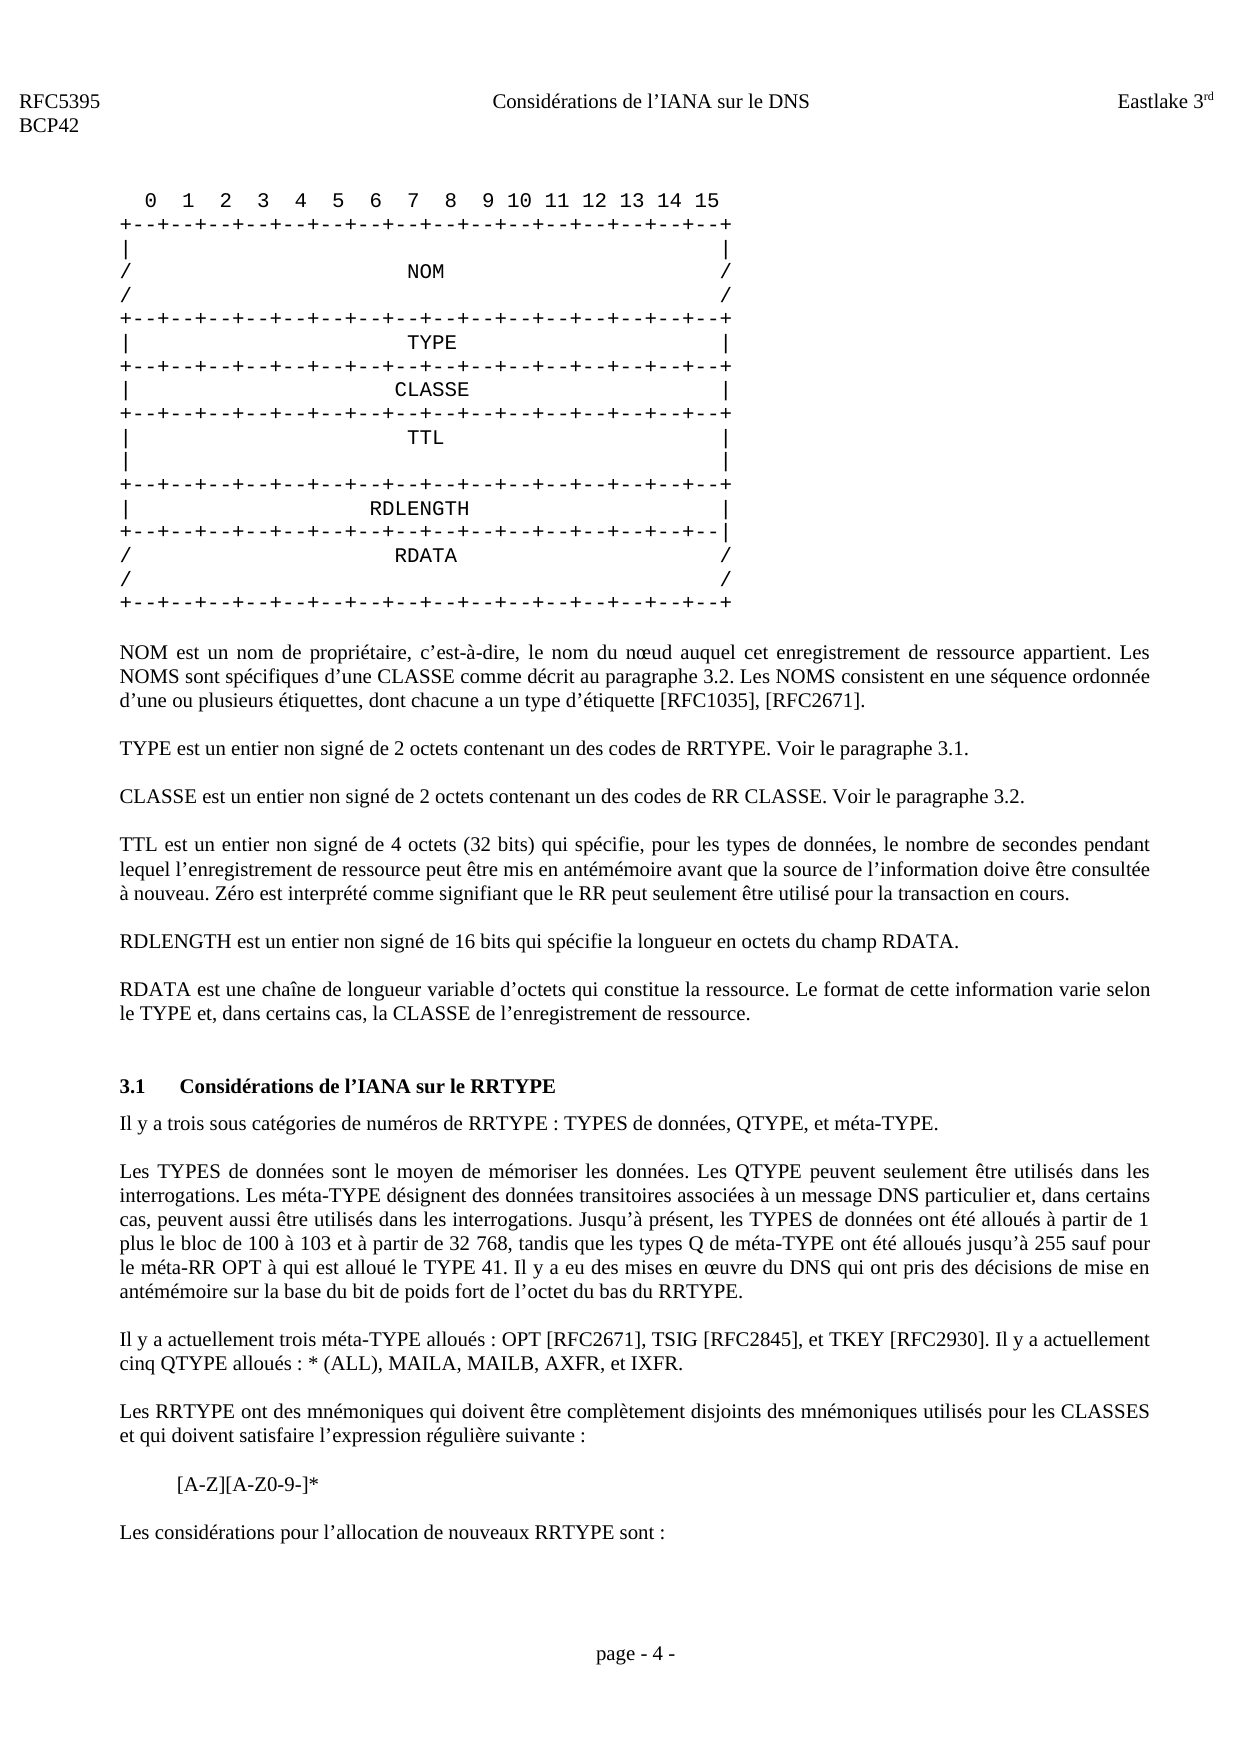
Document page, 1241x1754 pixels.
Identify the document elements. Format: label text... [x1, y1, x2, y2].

text +--+--+--+--+--+--+--+--+--+--+--+--+--+--+--+--+ [119, 356, 1152, 379]
text RDATA est une chaîne de longueur variable d’octets qui constitue la ressource. Le format de cette information varie selon le TYPE et, dans certains cas, la CLASSE de l’enregistrement de ressource. [119, 977, 1152, 1025]
text / / [119, 285, 1152, 308]
text +--+--+--+--+--+--+--+--+--+--+--+--+--+--+--+--+ [119, 592, 1152, 616]
text | RDLENGTH | [119, 498, 1152, 521]
subtitle 3.1 Considérations de l’IANA sur le RRTYPE [119, 1074, 1152, 1098]
text Il y a actuellement trois méta-TYPE alloués : OPT [RFC2671], TSIG [RFC2845], et TKEY [RFC2930]. Il y a actuellement cinq QTYPE alloués : * (ALL), MAILA, MAILB, AXFR, et IXFR. [119, 1327, 1152, 1375]
text +--+--+--+--+--+--+--+--+--+--+--+--+--+--+--+--+ [119, 403, 1152, 427]
text / NOM / [119, 261, 1152, 285]
text 0 1 2 3 4 5 6 7 8 9 10 11 12 13 14 15 [119, 190, 1152, 214]
text / RDATA / [119, 545, 1152, 568]
text RDLENGTH est un entier non signé de 16 bits qui spécifie la longueur en octets du champ RDATA. [119, 929, 1152, 953]
text +--+--+--+--+--+--+--+--+--+--+--+--+--+--+--+--+ [119, 474, 1152, 498]
text | | [119, 237, 1152, 261]
text Les considérations pour l’allocation de nouveaux RRTYPE sont : [119, 1519, 1152, 1544]
text | | [119, 450, 1152, 474]
text Les TYPES de données sont le moyen de mémoriser les données. Les QTYPE peuvent seulement être utilisés dans les interrogations. Les méta-TYPE désignent des données transitoires associées à un message DNS particulier et, dans certains cas, peuvent aussi être utilisés dans les interrogations. Jusqu’à présent, les TYPES de données ont été alloués à partir de 1 plus le bloc de 100 à 103 et à partir de 32 768, tandis que les types Q de méta-TYPE ont été alloués jusqu’à 255 sauf pour le méta-RR OPT à qui est alloué le TYPE 41. Il y a eu des mises en œuvre du DNS qui ont pris des décisions de mise en antémémoire sur la base du bit de poids fort de l’octet du bas du RRTYPE. [119, 1159, 1152, 1303]
text [A-Z][A-Z0-9-]* [177, 1471, 1152, 1496]
text +--+--+--+--+--+--+--+--+--+--+--+--+--+--+--+--| [119, 521, 1152, 545]
text +--+--+--+--+--+--+--+--+--+--+--+--+--+--+--+--+ [119, 214, 1152, 237]
text | TTL | [119, 427, 1152, 450]
text / / [119, 568, 1152, 592]
text Les RRTYPE ont des mnémoniques qui doivent être complètement disjoints des mnémoniques utilisés pour les CLASSES et qui doivent satisfaire l’expression régulière suivante : [119, 1399, 1152, 1447]
text | CLASSE | [119, 379, 1152, 403]
text CLASSE est un entier non signé de 2 octets contenant un des codes de RR CLASSE. Voir le paragraphe 3.2. [119, 784, 1152, 808]
text TTL est un entier non signé de 4 octets (32 bits) qui spécifie, pour les types de données, le nombre de secondes pendant lequel l’enregistrement de ressource peut être mis en antémémoire avant que la source de l’information doive être consultée à nouveau. Zéro est interprété comme signifiant que le RR peut seulement être utilisé pour la transaction en cours. [119, 832, 1152, 904]
text +--+--+--+--+--+--+--+--+--+--+--+--+--+--+--+--+ [119, 308, 1152, 332]
text Il y a trois sous catégories de numéros de RRTYPE : TYPES de données, QTYPE, et méta-TYPE. [119, 1111, 1152, 1134]
text NOM est un nom de propriétaire, c’est-à-dire, le nom du nœud auquel cet enregistrement de ressource appartient. Les NOMS sont spécifiques d’une CLASSE comme décrit au paragraphe 3.2. Les NOMS consistent en une séquence ordonnée d’une ou plusieurs étiquettes, dont chacune a un type d’étiquette [RFC1035], [RFC2671]. [119, 640, 1152, 712]
text TYPE est un entier non signé de 2 octets contenant un des codes de RRTYPE. Voir le paragraphe 3.1. [119, 736, 1152, 760]
text | TYPE | [119, 332, 1152, 356]
